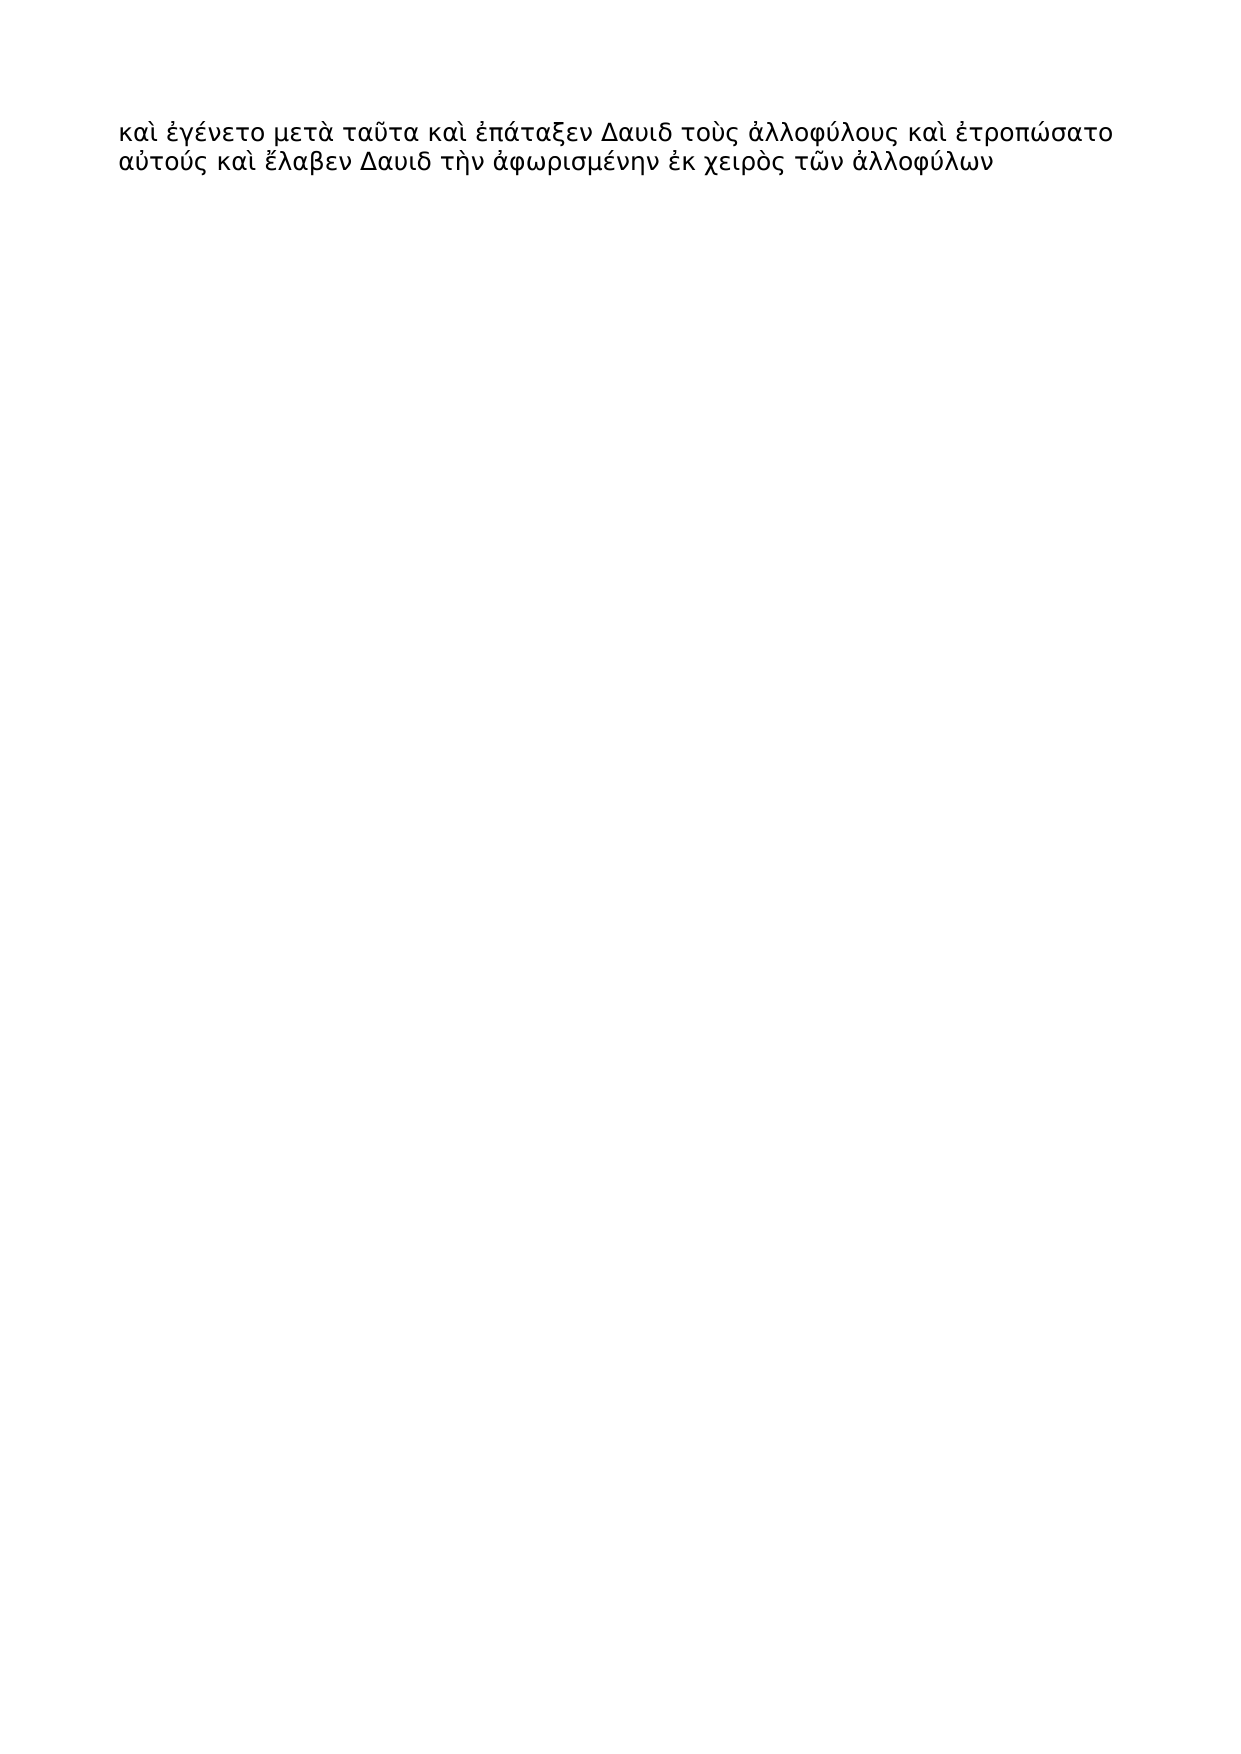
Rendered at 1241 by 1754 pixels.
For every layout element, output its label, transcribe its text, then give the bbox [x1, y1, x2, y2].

text καὶ ἐγένετο μετὰ ταῦτα καὶ ἐπάταξεν Δαυιδ τοὺς ἀλλοφύλους καὶ ἐτροπώσατο αὐτούς καὶ ἔλαβεν Δαυιδ τὴν ἀφωρισμένην ἐκ χειρὸς τῶν ἀλλοφύλων [118, 118, 1122, 176]
